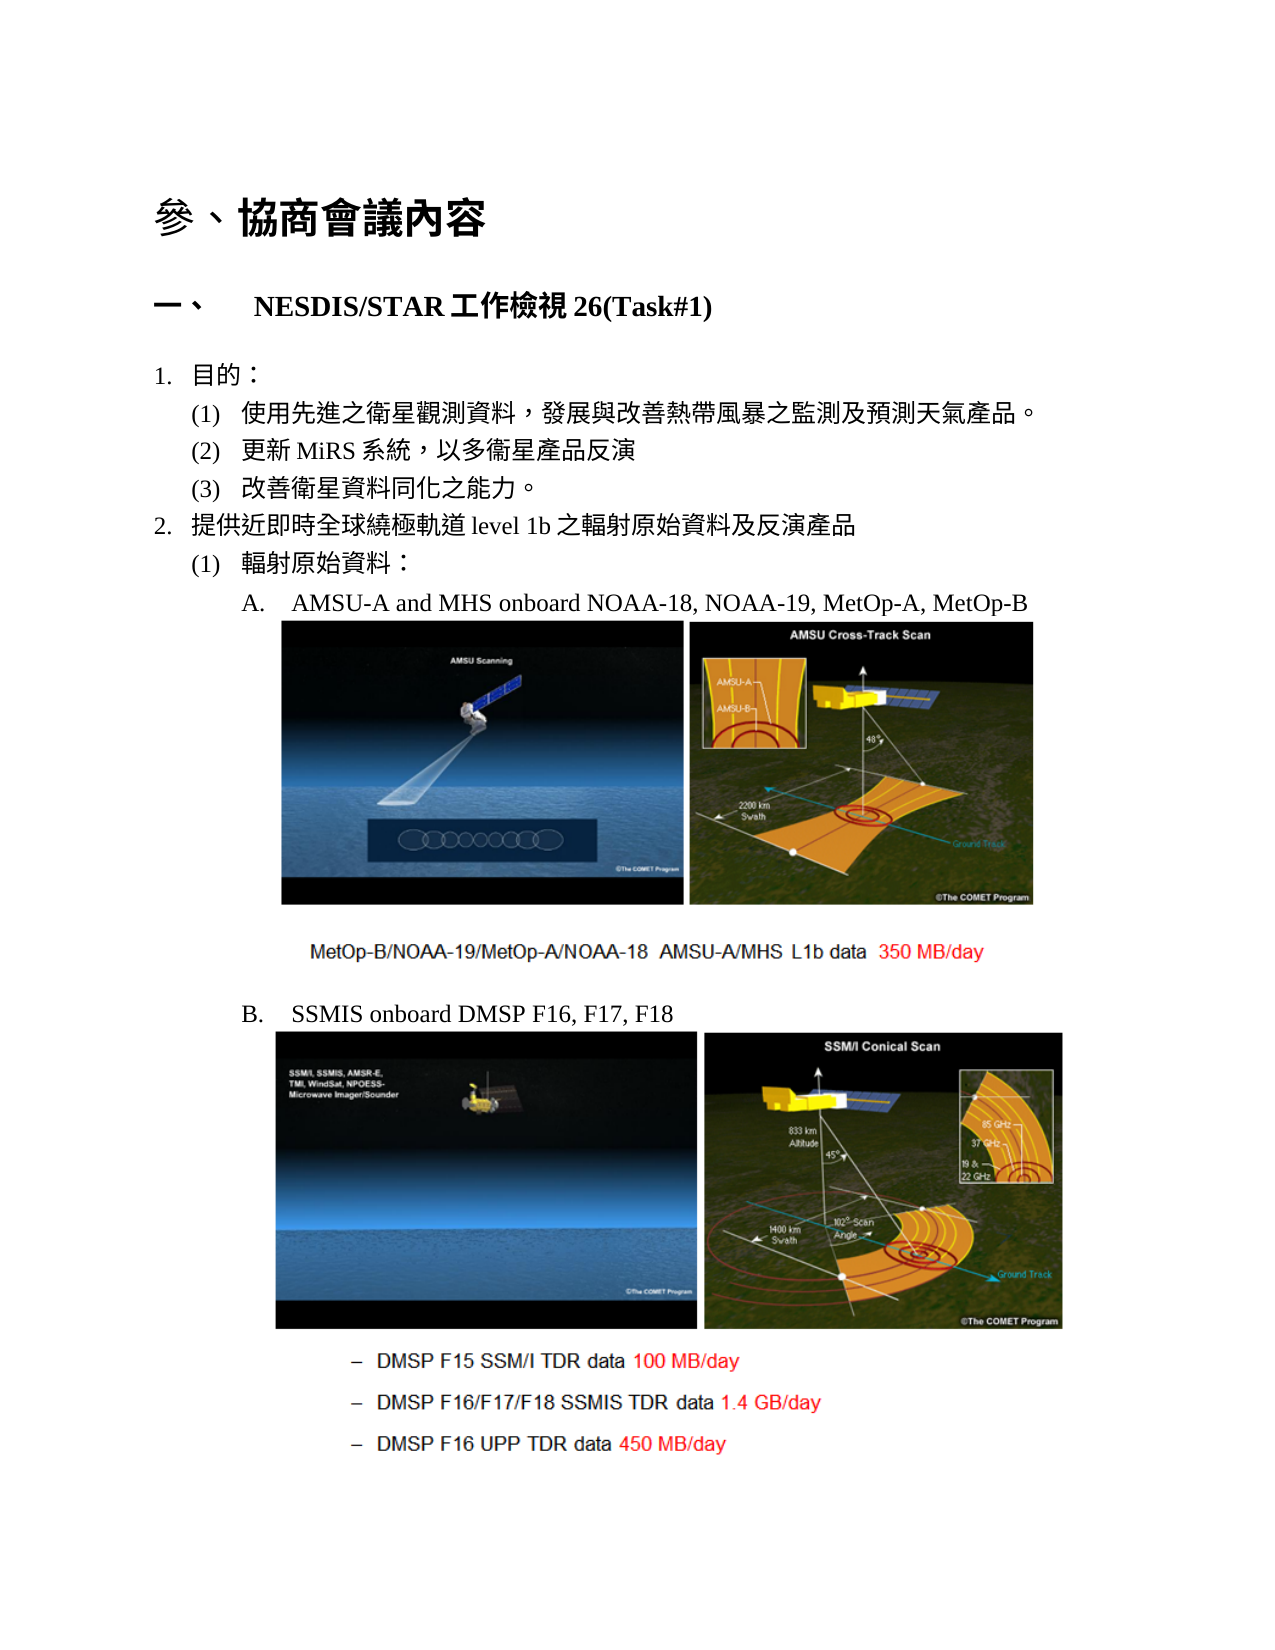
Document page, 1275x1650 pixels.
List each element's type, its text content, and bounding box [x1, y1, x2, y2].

list 提供近即時全球繞極軌道level 1b之輻射原始資料及反演產品 [153, 504, 1121, 542]
list 輻射原始資料： [191, 542, 1121, 579]
subtitle 參、協商會議內容 [153, 185, 1121, 246]
list 目的： [153, 354, 1121, 392]
list AMSU-A and MHS onboard NOAA-18, NOAA-19, MetOp-A, MetOp-B [241, 579, 1121, 617]
picture [266, 616, 1044, 991]
list 使用先進之衛星觀測資料，發展與改善熱帶風暴之監測及預測天氣產品。 [191, 392, 1121, 429]
picture [266, 1028, 1065, 1468]
list 改善衛星資料同化之能力。 [191, 467, 1121, 504]
list SSMIS onboard DMSP F16, F17, F18 [241, 991, 1121, 1028]
subtitle NESDIS/STAR工作檢視26(Task#1) [153, 283, 1121, 325]
list 更新MiRS系統，以多衞星產品反演 [191, 429, 1121, 467]
